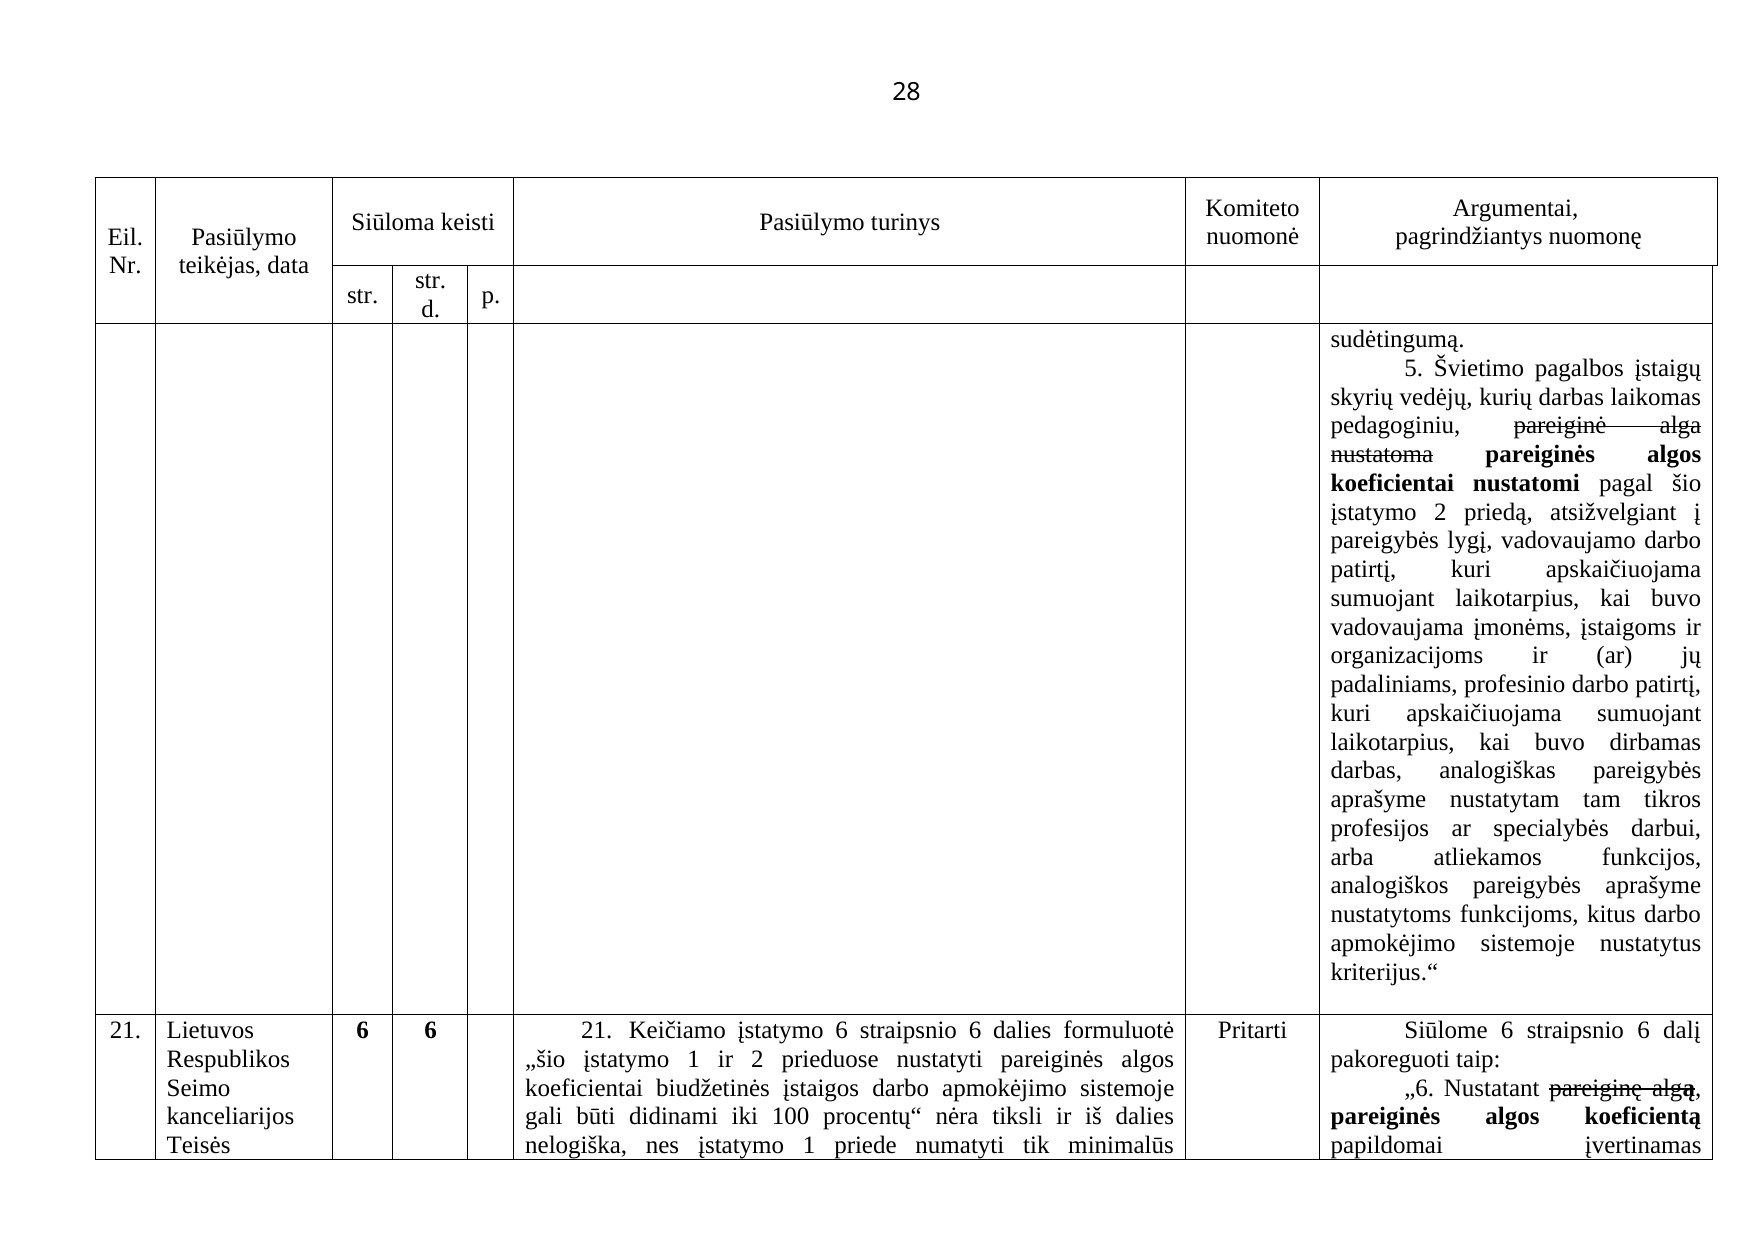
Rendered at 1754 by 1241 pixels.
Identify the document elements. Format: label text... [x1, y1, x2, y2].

table_cell [1713, 266, 1718, 323]
table_cell [156, 324, 332, 1014]
table_header Pasiūlymo teikėjas, data [156, 178, 332, 323]
table_cell 6 [393, 1015, 467, 1159]
table_cell Lietuvos Respublikos Seimo kanceliarijos Teisės [156, 1015, 332, 1159]
table_header Siūloma keisti [333, 178, 513, 264]
table_cell Pritarti [1186, 1015, 1319, 1159]
table_cell [1186, 324, 1319, 1014]
table_cell [393, 324, 467, 1014]
table_cell [468, 324, 513, 1014]
table_cell 21. Keičiamo įstatymo 6 straipsnio 6 dalies formuluotė „šio įstatymo 1 ir 2 prieduose nustatyti pareiginės algos koeficientai biudžetinės įstaigos darbo apmokėjimo sistemoje gali būti didinami iki 100 procentų“ nėra tiksli ir iš dalies nelogiška, nes įstatymo 1 priede numatyti tik minimalūs [514, 1015, 1185, 1159]
table_cell str. [333, 266, 392, 323]
table_cell [514, 324, 1185, 1014]
table_cell [1186, 266, 1319, 323]
table_cell str. d. [393, 266, 467, 323]
table_cell p. [468, 266, 513, 323]
table_header Pasiūlymo turinys [514, 178, 1185, 264]
table_cell [1713, 323, 1718, 1014]
table_cell Siūlome 6 straipsnio 6 dalį pakoreguoti taip: „6. Nustatant pareiginę algą, pareiginės algos koeficientą papildomai įvertinamas [1320, 1015, 1712, 1159]
table_header Eil. Nr. [96, 178, 155, 323]
table_cell [96, 324, 155, 1014]
table_cell [333, 324, 392, 1014]
table_cell [514, 266, 1185, 323]
table_cell sudėtingumą. 5. Švietimo pagalbos įstaigų skyrių vedėjų, kurių darbas laikomas pedagoginiu, pareiginė alga nustatoma pareiginės algos koeficientai nustatomi pagal šio įstatymo 2 priedą, atsižvelgiant į pareigybės lygį, vadovaujamo darbo patirtį, kuri apskaičiuojama sumuojant laikotarpius, kai buvo vadovaujama įmonėms, įstaigoms ir organizacijoms ir (ar) jų padaliniams, profesinio darbo patirtį, kuri apskaičiuojama sumuojant laikotarpius, kai buvo dirbamas darbas, analogiškas pareigybės aprašyme nustatytam tam tikros profesijos ar specialybės darbui, arba atliekamos funkcijos, analogiškos pareigybės aprašyme nustatytoms funkcijoms, kitus darbo apmokėjimo sistemoje nustatytus kriterijus.“ [1320, 324, 1712, 1014]
table_header Argumentai, pagrindžiantys nuomonę [1320, 178, 1717, 264]
table_cell [468, 1015, 513, 1159]
table_header Komiteto nuomonė [1186, 178, 1319, 264]
table_cell 6 [333, 1015, 392, 1159]
table_cell [1320, 266, 1712, 323]
table_cell 21. [96, 1015, 155, 1159]
table_cell [1713, 1014, 1718, 1159]
